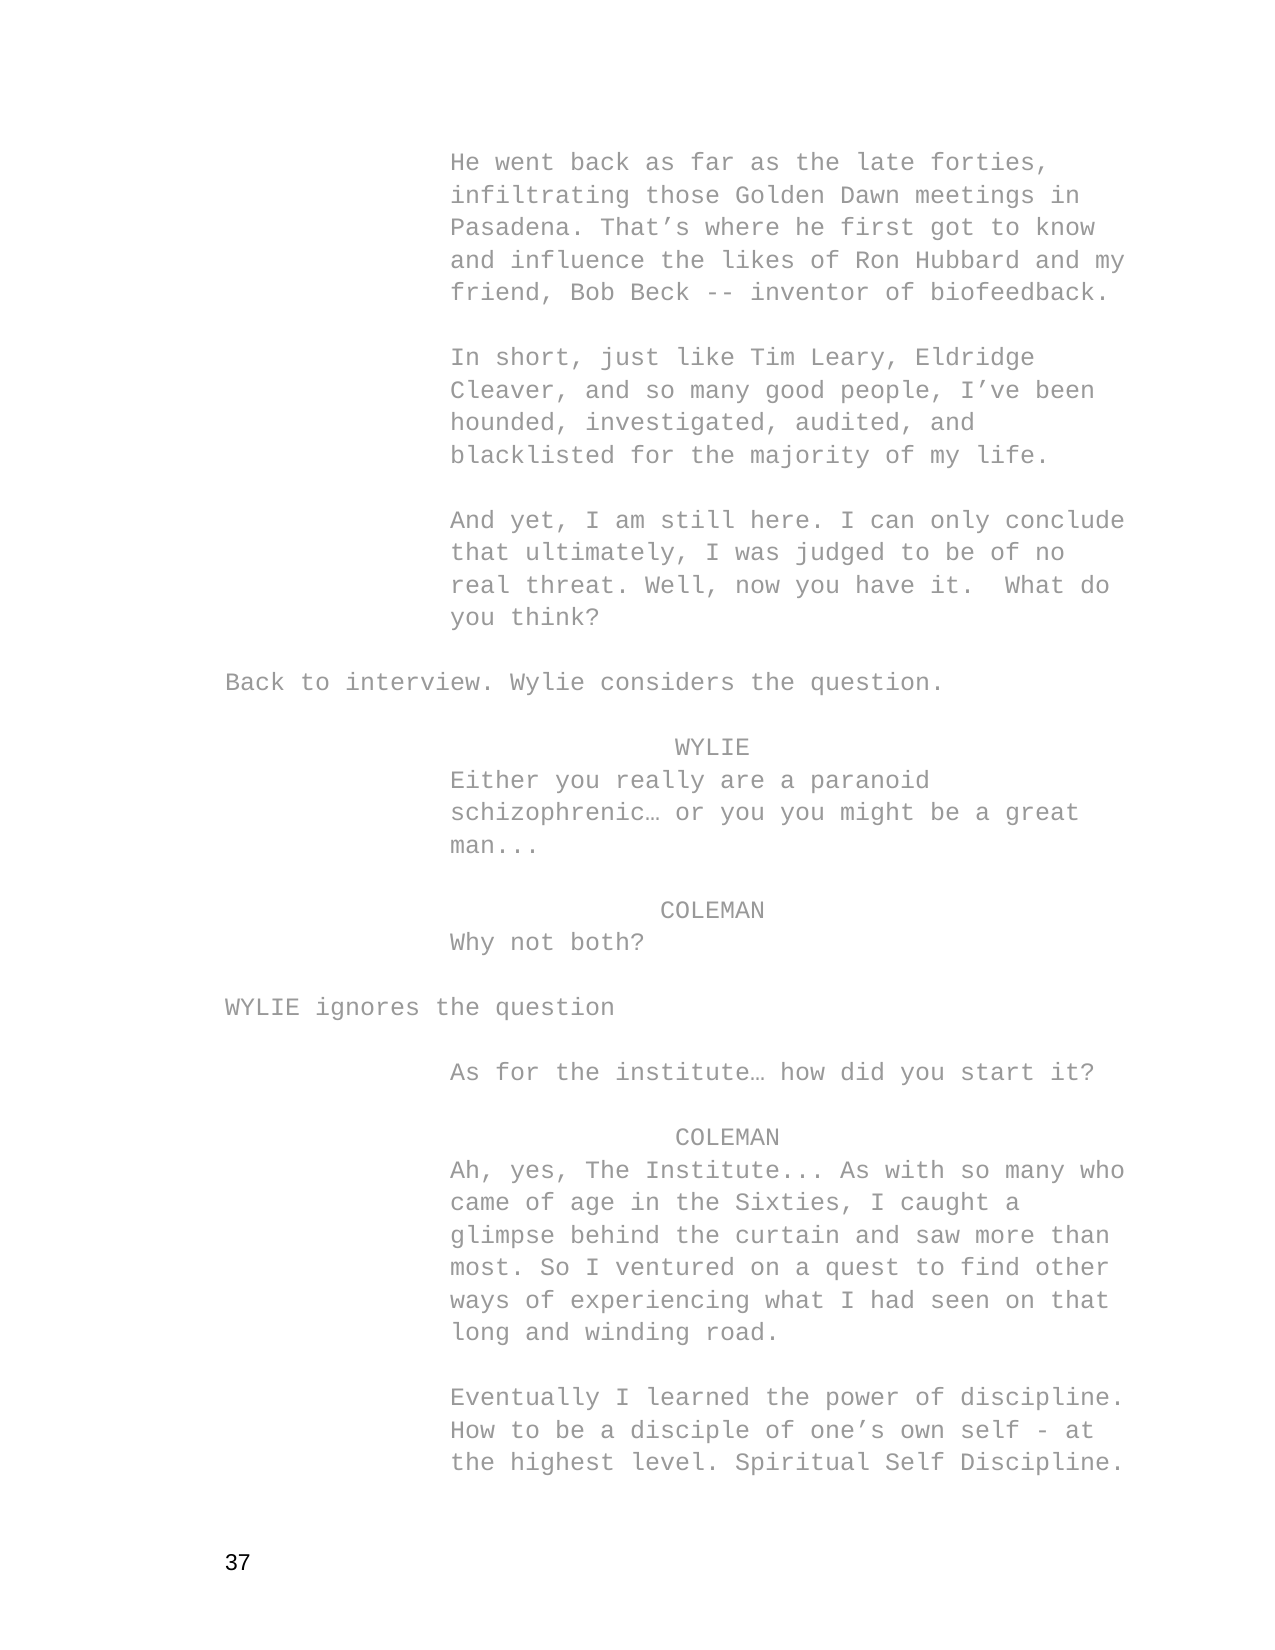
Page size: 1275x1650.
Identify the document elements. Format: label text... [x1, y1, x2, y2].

text As for the institute… how did you start it? [450, 1060, 1125, 1088]
text In short, just like Tim Leary, Eldridge Cleaver, and so many good people, I’ve been hounded, investigated, audited, and blacklisted for the majority of my life. [450, 345, 1125, 471]
text COLEMAN [225, 1125, 1125, 1153]
text COLEMAN [225, 897, 1125, 926]
text And yet, I am still here. I can only conclude that ultimately, I was judged to be of no real threat. Well, now you have it. What do you think? [450, 507, 1125, 633]
text Either you really are a paranoid schizophrenic… or you you might be a great man... [450, 767, 1125, 861]
text Eventually I learned the power of discipline. How to be a disciple of one’s own self - at the highest level. Spiritual Self Discipline. [450, 1385, 1125, 1478]
text Ah, yes, The Institute... As with so many who came of age in the Sixties, I caught a glimpse behind the curtain and saw more than most. So I ventured on a quest to find other ways of experiencing what I had seen on that long and winding road. [450, 1157, 1125, 1348]
text WYLIE [600, 735, 1125, 763]
text He went back as far as the late forties, infiltrating those Golden Dawn meetings in Pasadena. That’s where he first got to know and influence the likes of Ron Hubbard and my friend, Bob Beck -- inventor of biofeedback. [450, 150, 1125, 308]
text WYLIE ignores the question [225, 995, 1125, 1023]
text Back to interview. Wylie considers the question. [225, 670, 1125, 698]
text Why not both? [450, 930, 1125, 958]
